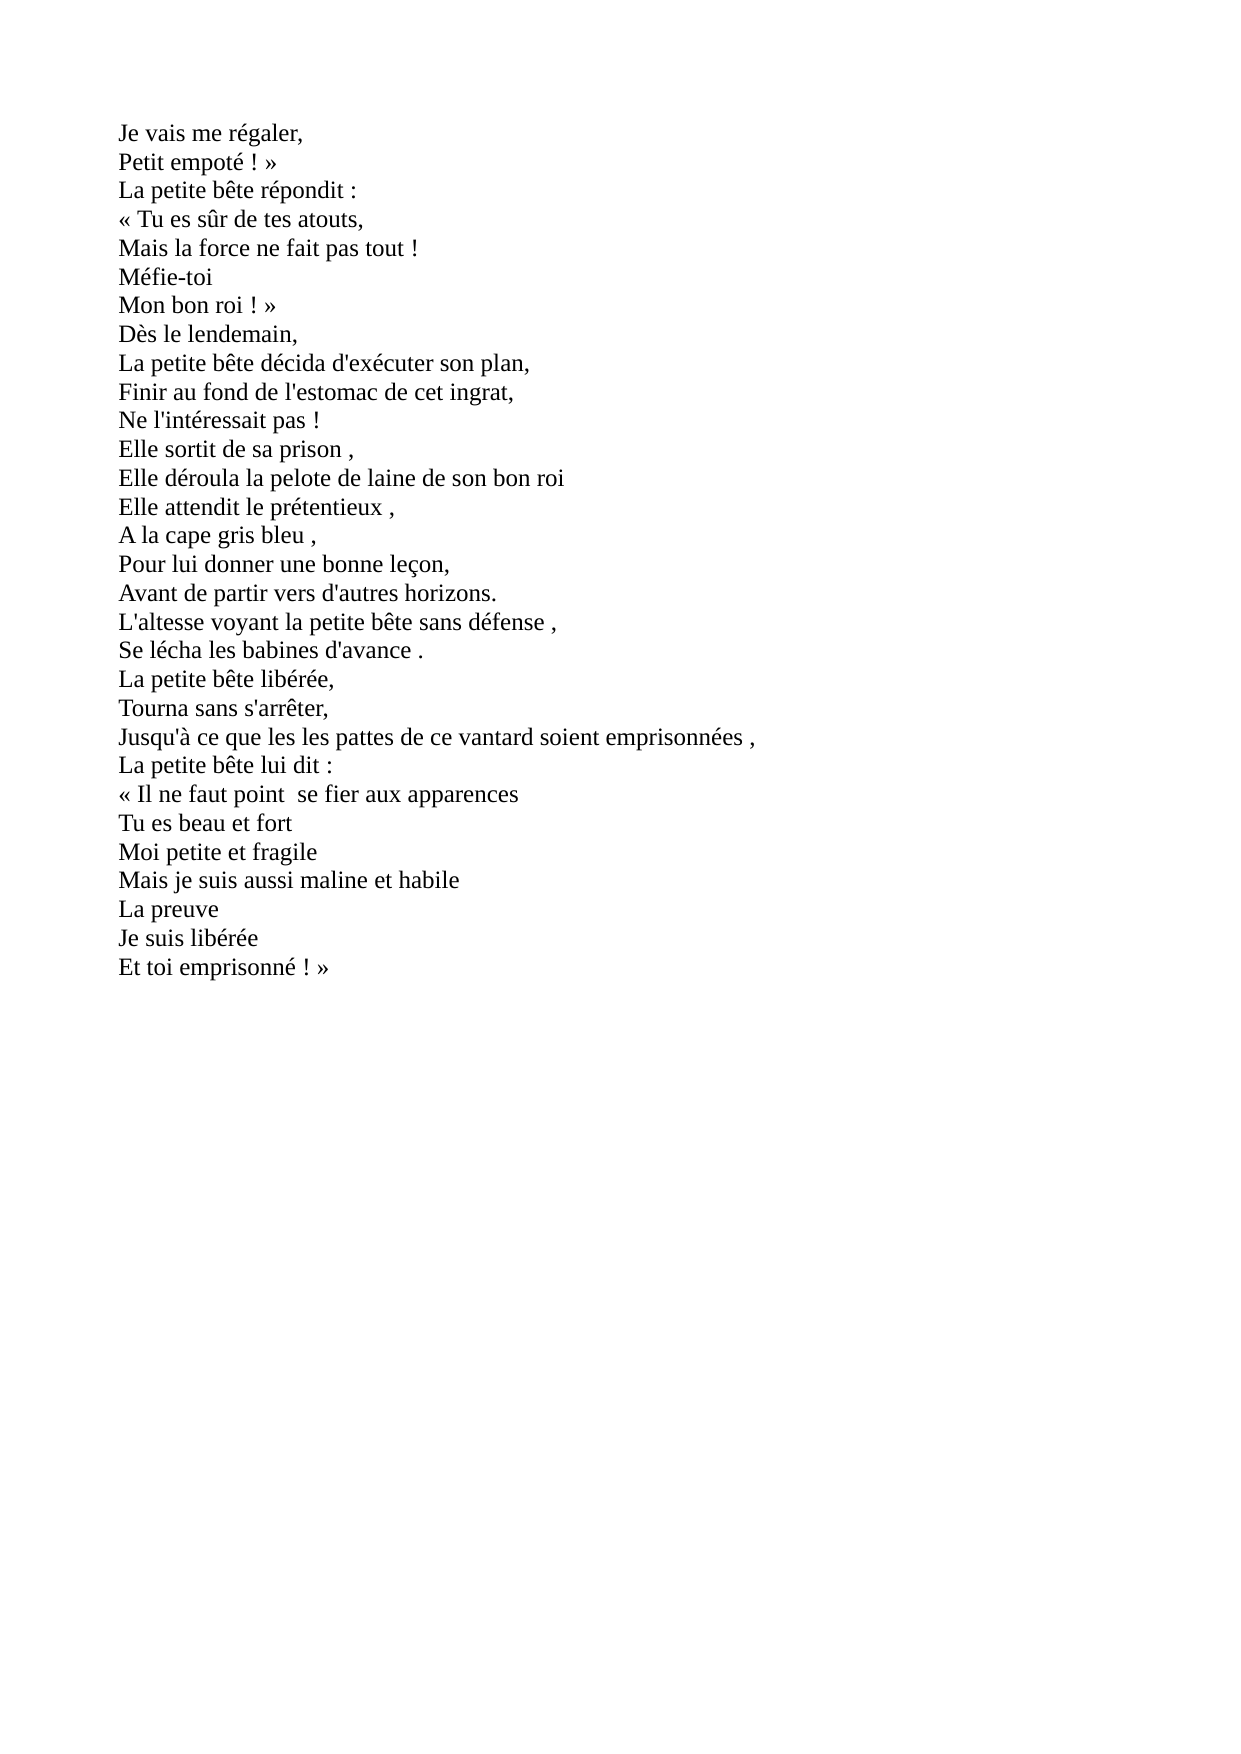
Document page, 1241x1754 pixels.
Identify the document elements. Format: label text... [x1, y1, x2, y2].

text Mon bon roi ! » [118, 291, 1122, 319]
text Elle sortit de sa prison , [118, 434, 1122, 463]
text Petit empoté ! » [118, 147, 1122, 176]
text L'altesse voyant la petite bête sans défense , [118, 607, 1122, 636]
text Elle déroula la pelote de laine de son bon roi [118, 463, 1122, 492]
text Je suis libérée [118, 923, 1122, 952]
text Tu es beau et fort [118, 808, 1122, 837]
text La preuve [118, 894, 1122, 923]
text Mais je suis aussi maline et habile [118, 866, 1122, 894]
text Je vais me régaler, [118, 118, 1122, 147]
text Dès le lendemain, [118, 319, 1122, 348]
text Finir au fond de l'estomac de cet ingrat, [118, 377, 1122, 406]
text A la cape gris bleu , [118, 521, 1122, 549]
text La petite bête libérée, [118, 664, 1122, 693]
text « Il ne faut point se fier aux apparences [118, 779, 1122, 808]
text Tourna sans s'arrêter, [118, 693, 1122, 722]
text La petite bête répondit : [118, 176, 1122, 204]
text Mais la force ne fait pas tout ! [118, 233, 1122, 262]
text Elle attendit le prétentieux , [118, 492, 1122, 521]
text Jusqu'à ce que les les pattes de ce vantard soient emprisonnées , [118, 722, 1122, 751]
text Se lécha les babines d'avance . [118, 636, 1122, 664]
text Et toi emprisonné ! » [118, 952, 1122, 981]
text « Tu es sûr de tes atouts, [118, 204, 1122, 233]
text La petite bête lui dit : [118, 751, 1122, 779]
text Avant de partir vers d'autres horizons. [118, 578, 1122, 607]
text Méfie-toi [118, 262, 1122, 291]
text Ne l'intéressait pas ! [118, 406, 1122, 434]
text La petite bête décida d'exécuter son plan, [118, 348, 1122, 377]
text Moi petite et fragile [118, 837, 1122, 866]
text Pour lui donner une bonne leçon, [118, 549, 1122, 578]
